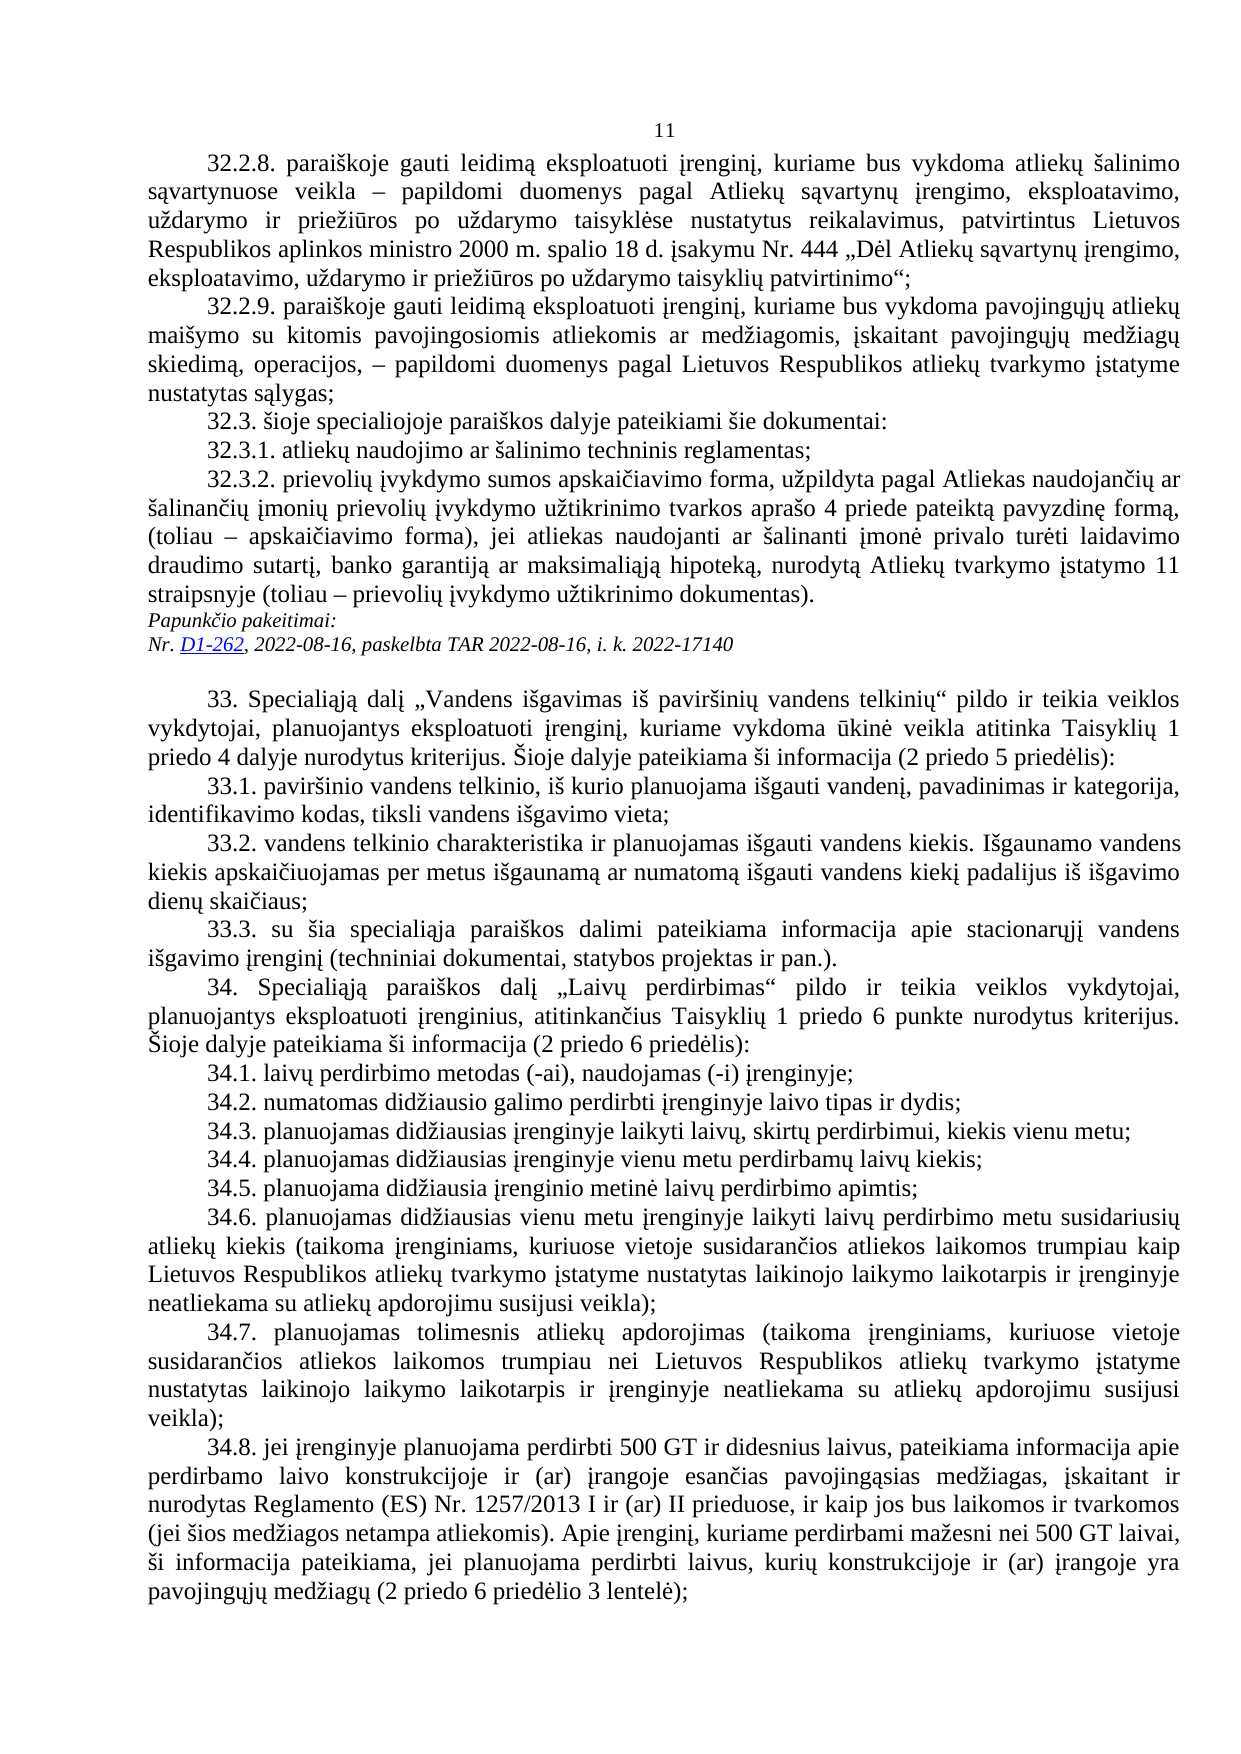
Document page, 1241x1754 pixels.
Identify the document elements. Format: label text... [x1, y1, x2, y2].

text 34.4. planuojamas didžiausias įrenginyje vienu metu perdirbamų laivų kiekis; [148, 1144, 1181, 1173]
text 33.1. paviršinio vandens telkinio, iš kurio planuojama išgauti vandenį, pavadinimas ir kategorija, identifikavimo kodas, tiksli vandens išgavimo vieta; [148, 771, 1181, 828]
text 34.6. planuojamas didžiausias vienu metu įrenginyje laikyti laivų perdirbimo metu susidariusių atliekų kiekis (taikoma įrenginiams, kuriuose vietoje susidarančios atliekos laikomos trumpiau kaip Lietuvos Respublikos atliekų tvarkymo įstatyme nustatytas laikinojo laikymo laikotarpis ir įrenginyje neatliekama su atliekų apdorojimu susijusi veikla); [148, 1202, 1181, 1317]
text 34.5. planuojama didžiausia įrenginio metinė laivų perdirbimo apimtis; [148, 1173, 1181, 1202]
text 34.2. numatomas didžiausio galimo perdirbti įrenginyje laivo tipas ir dydis; [148, 1087, 1181, 1116]
text 33. Specialiąją dalį „Vandens išgavimas iš paviršinių vandens telkinių“ pildo ir teikia veiklos vykdytojai, planuojantys eksploatuoti įrenginį, kuriame vykdoma ūkinė veikla atitinka Taisyklių 1 priedo 4 dalyje nurodytus kriterijus. Šioje dalyje pateikiama ši informacija (2 priedo 5 priedėlis): [148, 684, 1181, 771]
text 32.3.2. prievolių įvykdymo sumos apskaičiavimo forma, užpildyta pagal Atliekas naudojančių ar šalinančių įmonių prievolių įvykdymo užtikrinimo tvarkos aprašo 4 priede pateiktą pavyzdinę formą, (toliau – apskaičiavimo forma), jei atliekas naudojanti ar šalinanti įmonė privalo turėti laidavimo draudimo sutartį, banko garantiją ar maksimaliąją hipoteką, nurodytą Atliekų tvarkymo įstatymo 11 straipsnyje (toliau – prievolių įvykdymo užtikrinimo dokumentas). [148, 464, 1181, 608]
text 32.3. šioje specialiojoje paraiškos dalyje pateikiami šie dokumentai: [148, 406, 1181, 435]
text Nr. D1-262, 2022-08-16, paskelbta TAR 2022-08-16, i. k. 2022-17140 [148, 632, 1181, 656]
text 34.8. jei įrenginyje planuojama perdirbti 500 GT ir didesnius laivus, pateikiama informacija apie perdirbamo laivo konstrukcijoje ir (ar) įrangoje esančias pavojingąsias medžiagas, įskaitant ir nurodytas Reglamento (ES) Nr. 1257/2013 I ir (ar) II prieduose, ir kaip jos bus laikomos ir tvarkomos (jei šios medžiagos netampa atliekomis). Apie įrenginį, kuriame perdirbami mažesni nei 500 GT laivai, ši informacija pateikiama, jei planuojama perdirbti laivus, kurių konstrukcijoje ir (ar) įrangoje yra pavojingųjų medžiagų (2 priedo 6 priedėlio 3 lentelė); [148, 1432, 1181, 1604]
text 32.2.9. paraiškoje gauti leidimą eksploatuoti įrenginį, kuriame bus vykdoma pavojingųjų atliekų maišymo su kitomis pavojingosiomis atliekomis ar medžiagomis, įskaitant pavojingųjų medžiagų skiedimą, operacijos, – papildomi duomenys pagal Lietuvos Respublikos atliekų tvarkymo įstatyme nustatytas sąlygas; [148, 291, 1181, 406]
text 32.2.8. paraiškoje gauti leidimą eksploatuoti įrenginį, kuriame bus vykdoma atliekų šalinimo sąvartynuose veikla – papildomi duomenys pagal Atliekų sąvartynų įrengimo, eksploatavimo, uždarymo ir priežiūros po uždarymo taisyklėse nustatytus reikalavimus, patvirtintus Lietuvos Respublikos aplinkos ministro 2000 m. spalio 18 d. įsakymu Nr. 444 „Dėl Atliekų sąvartynų įrengimo, eksploatavimo, uždarymo ir priežiūros po uždarymo taisyklių patvirtinimo“; [148, 148, 1181, 291]
text 34.3. planuojamas didžiausias įrenginyje laikyti laivų, skirtų perdirbimui, kiekis vienu metu; [148, 1116, 1181, 1144]
text 33.3. su šia specialiąja paraiškos dalimi pateikiama informacija apie stacionarųjį vandens išgavimo įrenginį (techniniai dokumentai, statybos projektas ir pan.). [148, 914, 1181, 972]
text 34.7. planuojamas tolimesnis atliekų apdorojimas (taikoma įrenginiams, kuriuose vietoje susidarančios atliekos laikomos trumpiau nei Lietuvos Respublikos atliekų tvarkymo įstatyme nustatytas laikinojo laikymo laikotarpis ir įrenginyje neatliekama su atliekų apdorojimu susijusi veikla); [148, 1317, 1181, 1432]
text 33.2. vandens telkinio charakteristika ir planuojamas išgauti vandens kiekis. Išgaunamo vandens kiekis apskaičiuojamas per metus išgaunamą ar numatomą išgauti vandens kiekį padalijus iš išgavimo dienų skaičiaus; [148, 828, 1181, 914]
text 34. Specialiąją paraiškos dalį „Laivų perdirbimas“ pildo ir teikia veiklos vykdytojai, planuojantys eksploatuoti įrenginius, atitinkančius Taisyklių 1 priedo 6 punkte nurodytus kriterijus. Šioje dalyje pateikiama ši informacija (2 priedo 6 priedėlis): [148, 972, 1181, 1058]
text Papunkčio pakeitimai: [148, 608, 1181, 632]
text 34.1. laivų perdirbimo metodas (-ai), naudojamas (-i) įrenginyje; [148, 1058, 1181, 1087]
text 32.3.1. atliekų naudojimo ar šalinimo techninis reglamentas; [148, 435, 1181, 464]
